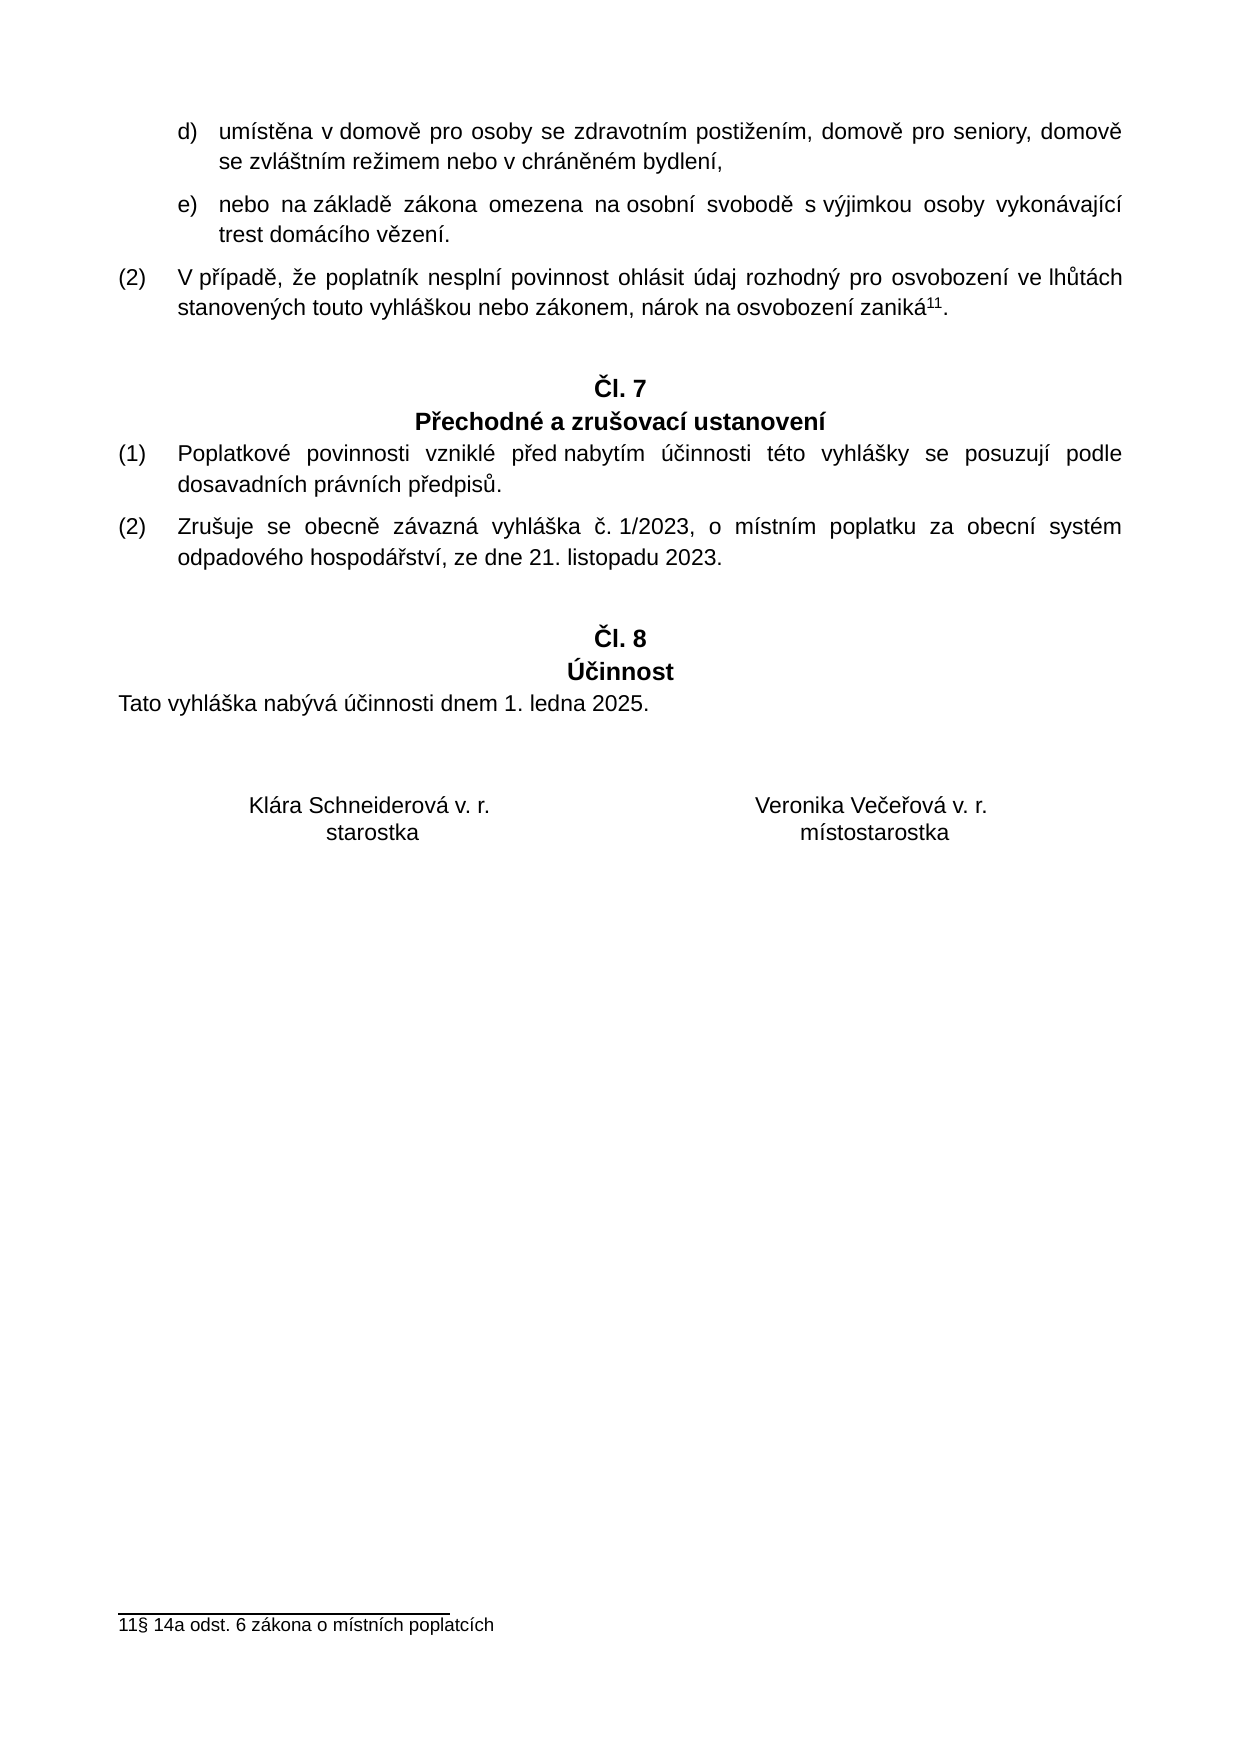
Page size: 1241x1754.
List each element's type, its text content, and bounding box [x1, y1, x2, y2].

list § 14a odst. 6 zákona o místních poplatcích [118, 1614, 1122, 1635]
list V případě, že poplatník nesplní povinnost ohlásit údaj rozhodný pro osvobození ve lhůtách stanovených touto vyhláškou nebo zákonem, nárok na osvobození zaniká. [118, 264, 1122, 321]
table_header Klára Schneiderová v. r. starostka [118, 733, 620, 851]
table_cell [118, 851, 620, 969]
table_cell [620, 851, 1122, 969]
list nebo na základě zákona omezena na osobní svobodě s výjimkou osoby vykonávající trest domácího vězení. [177, 191, 1122, 248]
list Poplatkové povinnosti vzniklé před nabytím účinnosti této vyhlášky se posuzují podle dosavadních právních předpisů. [118, 440, 1122, 497]
subtitle Čl. 8 Účinnost [118, 624, 1122, 686]
subtitle Čl. 7 Přechodné a zrušovací ustanovení [118, 374, 1122, 436]
table_header Veronika Večeřová v. r. místostarostka [620, 733, 1122, 851]
list umístěna v domově pro osoby se zdravotním postižením, domově pro seniory, domově se zvláštním režimem nebo v chráněném bydlení, [177, 118, 1122, 175]
text Tato vyhláška nabývá účinnosti dnem 1. ledna 2025. [118, 690, 1122, 716]
list Zrušuje se obecně závazná vyhláška č. 1/2023, o místním poplatku za obecní systém odpadového hospodářství, ze dne 21. listopadu 2023. [118, 513, 1122, 570]
